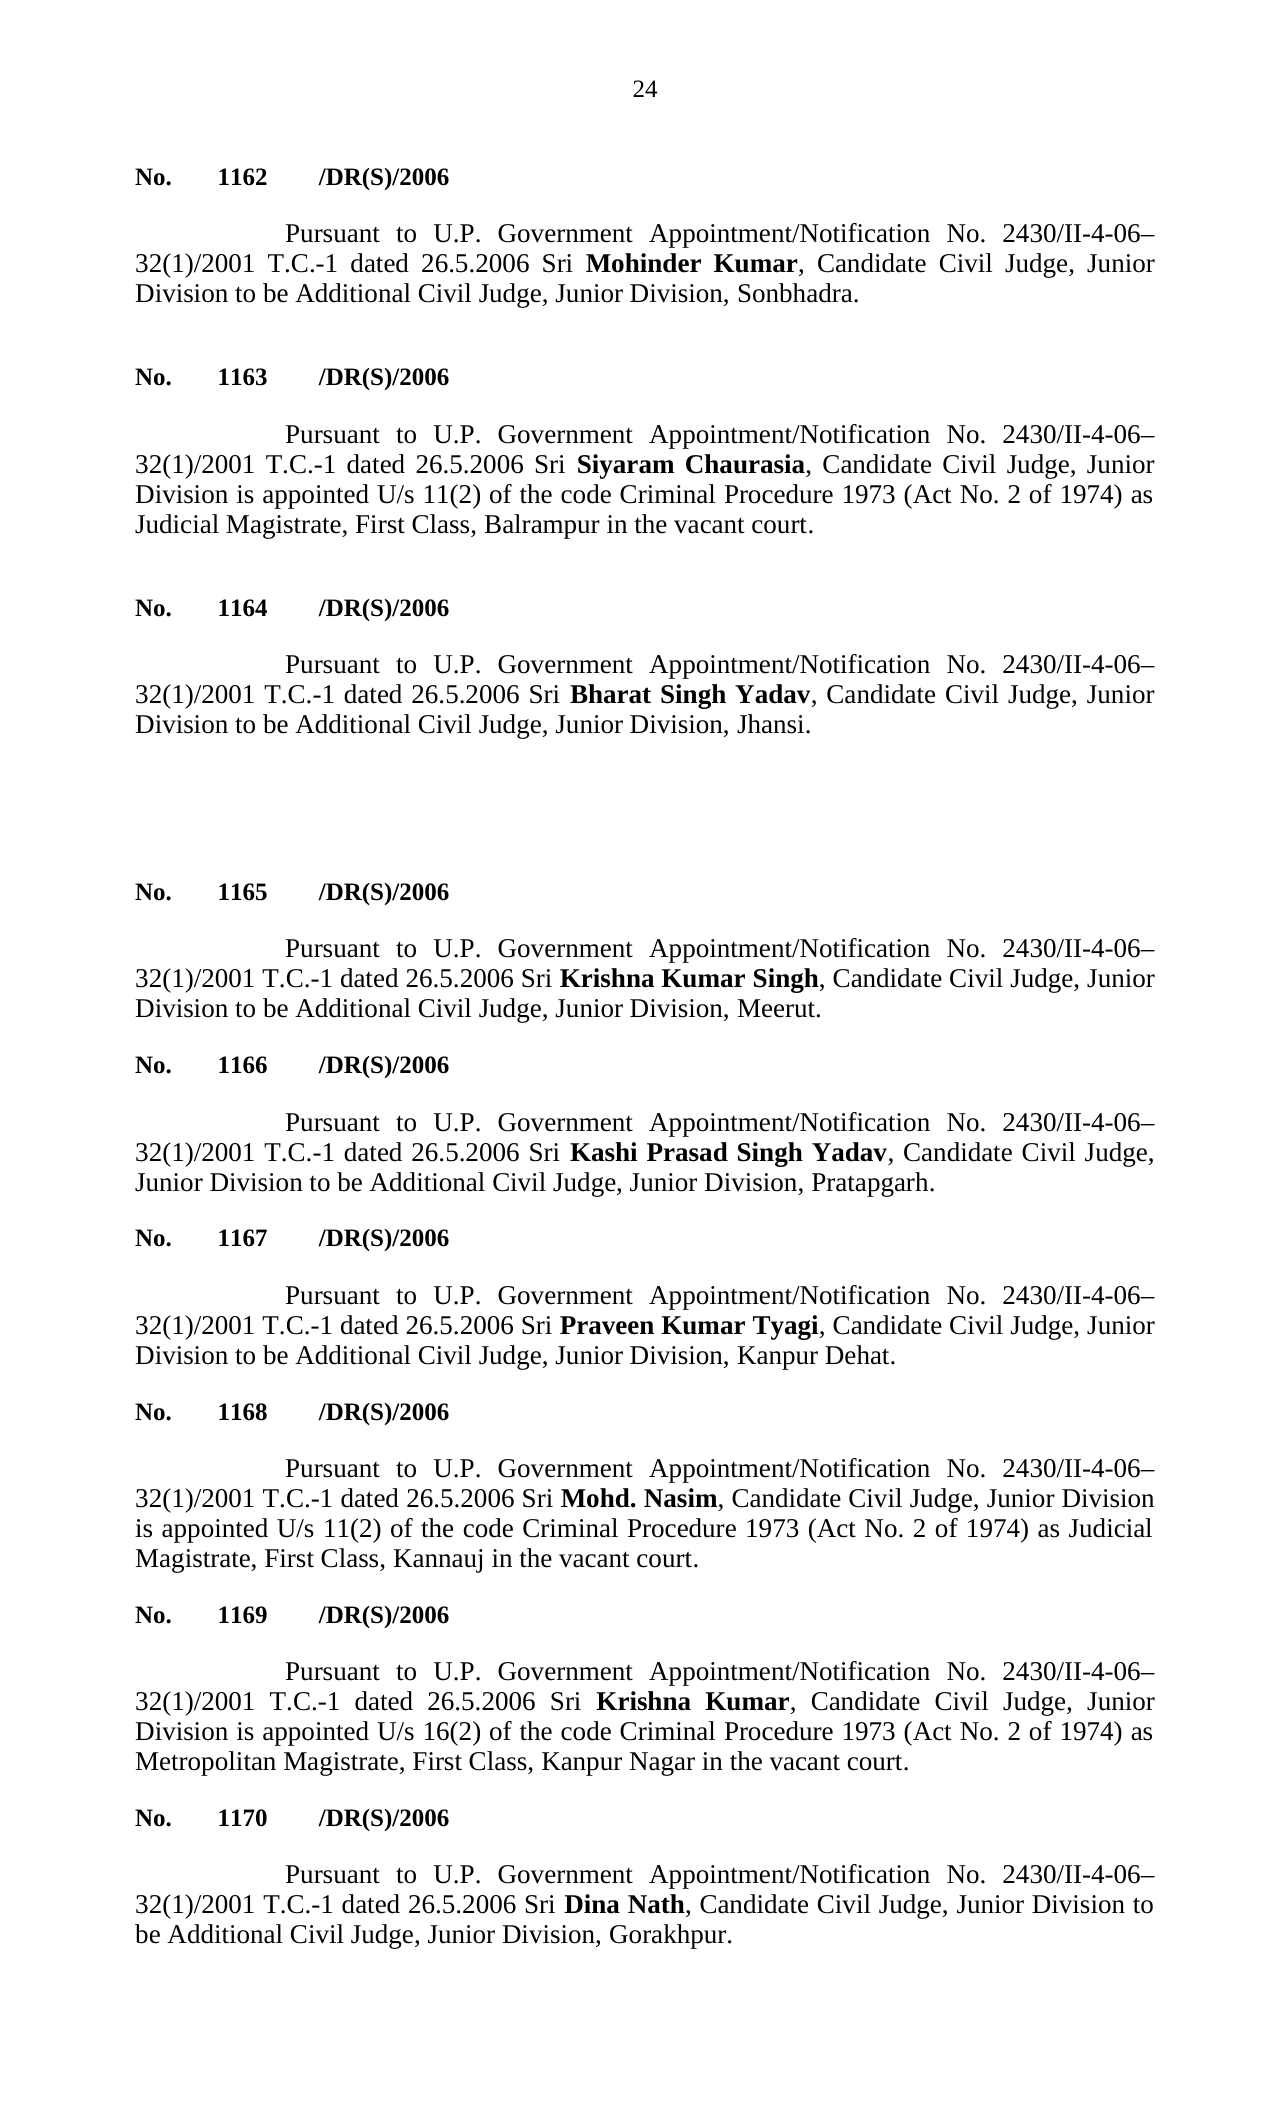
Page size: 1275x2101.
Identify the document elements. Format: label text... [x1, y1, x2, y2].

text Pursuant to U.P. Government Appointment/Notification No. 2430/II-4-06–32(1)/2001 T.C.-1 dated 26.5.2006 Sri Dina Nath, Candidate Civil Judge, Junior Division to be Additional Civil Judge, Junior Division, Gorakhpur. [135, 1859, 1155, 1949]
table_header No. [124, 1225, 191, 1252]
table_header /DR(S)/2006 [308, 1051, 615, 1079]
table_header /DR(S)/2006 [308, 1225, 615, 1252]
table_header No. [124, 163, 191, 190]
table_header [191, 1225, 307, 1252]
table_header /DR(S)/2006 [308, 163, 615, 190]
text Pursuant to U.P. Government Appointment/Notification No. 2430/II-4-06–32(1)/2001 T.C.-1 dated 26.5.2006 Sri Mohinder Kumar, Candidate Civil Judge, Junior Division to be Additional Civil Judge, Junior Division, Sonbhadra. [135, 218, 1155, 308]
table_header /DR(S)/2006 [308, 364, 615, 391]
text Pursuant to U.P. Government Appointment/Notification No. 2430/II-4-06–32(1)/2001 T.C.-1 dated 26.5.2006 Sri Praveen Kumar Tyagi, Candidate Civil Judge, Junior Division to be Additional Civil Judge, Junior Division, Kanpur Dehat. [135, 1280, 1155, 1370]
table_header No. [124, 1051, 191, 1079]
text Pursuant to U.P. Government Appointment/Notification No. 2430/II-4-06–32(1)/2001 T.C.-1 dated 26.5.2006 Sri Bharat Singh Yadav, Candidate Civil Judge, Junior Division to be Additional Civil Judge, Junior Division, Jhansi. [135, 650, 1155, 740]
text Pursuant to U.P. Government Appointment/Notification No. 2430/II-4-06–32(1)/2001 T.C.-1 dated 26.5.2006 Sri Siyaram Chaurasia, Candidate Civil Judge, Junior Division is appointed U/s 11(2) of the code Criminal Procedure 1973 (Act No. 2 of 1974) as Judicial Magistrate, First Class, Balrampur in the vacant court. [135, 419, 1155, 539]
table_header [191, 878, 307, 906]
table_header No. [124, 1804, 191, 1832]
table_header /DR(S)/2006 [308, 594, 615, 622]
table_header /DR(S)/2006 [308, 1804, 615, 1832]
table_header No. [124, 594, 191, 622]
table_header [191, 1398, 307, 1425]
text Pursuant to U.P. Government Appointment/Notification No. 2430/II-4-06–32(1)/2001 T.C.-1 dated 26.5.2006 Sri Krishna Kumar, Candidate Civil Judge, Junior Division is appointed U/s 16(2) of the code Criminal Procedure 1973 (Act No. 2 of 1974) as Metropolitan Magistrate, First Class, Kanpur Nagar in the vacant court. [135, 1656, 1155, 1776]
table_header No. [124, 364, 191, 391]
table_header /DR(S)/2006 [308, 1601, 615, 1628]
table_header [191, 163, 307, 190]
table_header [191, 1051, 307, 1079]
text Pursuant to U.P. Government Appointment/Notification No. 2430/II-4-06–32(1)/2001 T.C.-1 dated 26.5.2006 Sri Mohd. Nasim, Candidate Civil Judge, Junior Division is appointed U/s 11(2) of the code Criminal Procedure 1973 (Act No. 2 of 1974) as Judicial Magistrate, First Class, Kannauj in the vacant court. [135, 1453, 1155, 1573]
table_header [191, 594, 307, 622]
table_header [191, 364, 307, 391]
table_header /DR(S)/2006 [308, 1398, 615, 1425]
text Pursuant to U.P. Government Appointment/Notification No. 2430/II-4-06–32(1)/2001 T.C.-1 dated 26.5.2006 Sri Krishna Kumar Singh, Candidate Civil Judge, Junior Division to be Additional Civil Judge, Junior Division, Meerut. [135, 934, 1155, 1024]
table_header No. [124, 1398, 191, 1425]
table_header [191, 1804, 307, 1832]
text Pursuant to U.P. Government Appointment/Notification No. 2430/II-4-06–32(1)/2001 T.C.-1 dated 26.5.2006 Sri Kashi Prasad Singh Yadav, Candidate Civil Judge, Junior Division to be Additional Civil Judge, Junior Division, Pratapgarh. [135, 1107, 1155, 1197]
table_header /DR(S)/2006 [308, 878, 615, 906]
table_header [191, 1601, 307, 1628]
table_header No. [124, 1601, 191, 1628]
table_header No. [124, 878, 191, 906]
